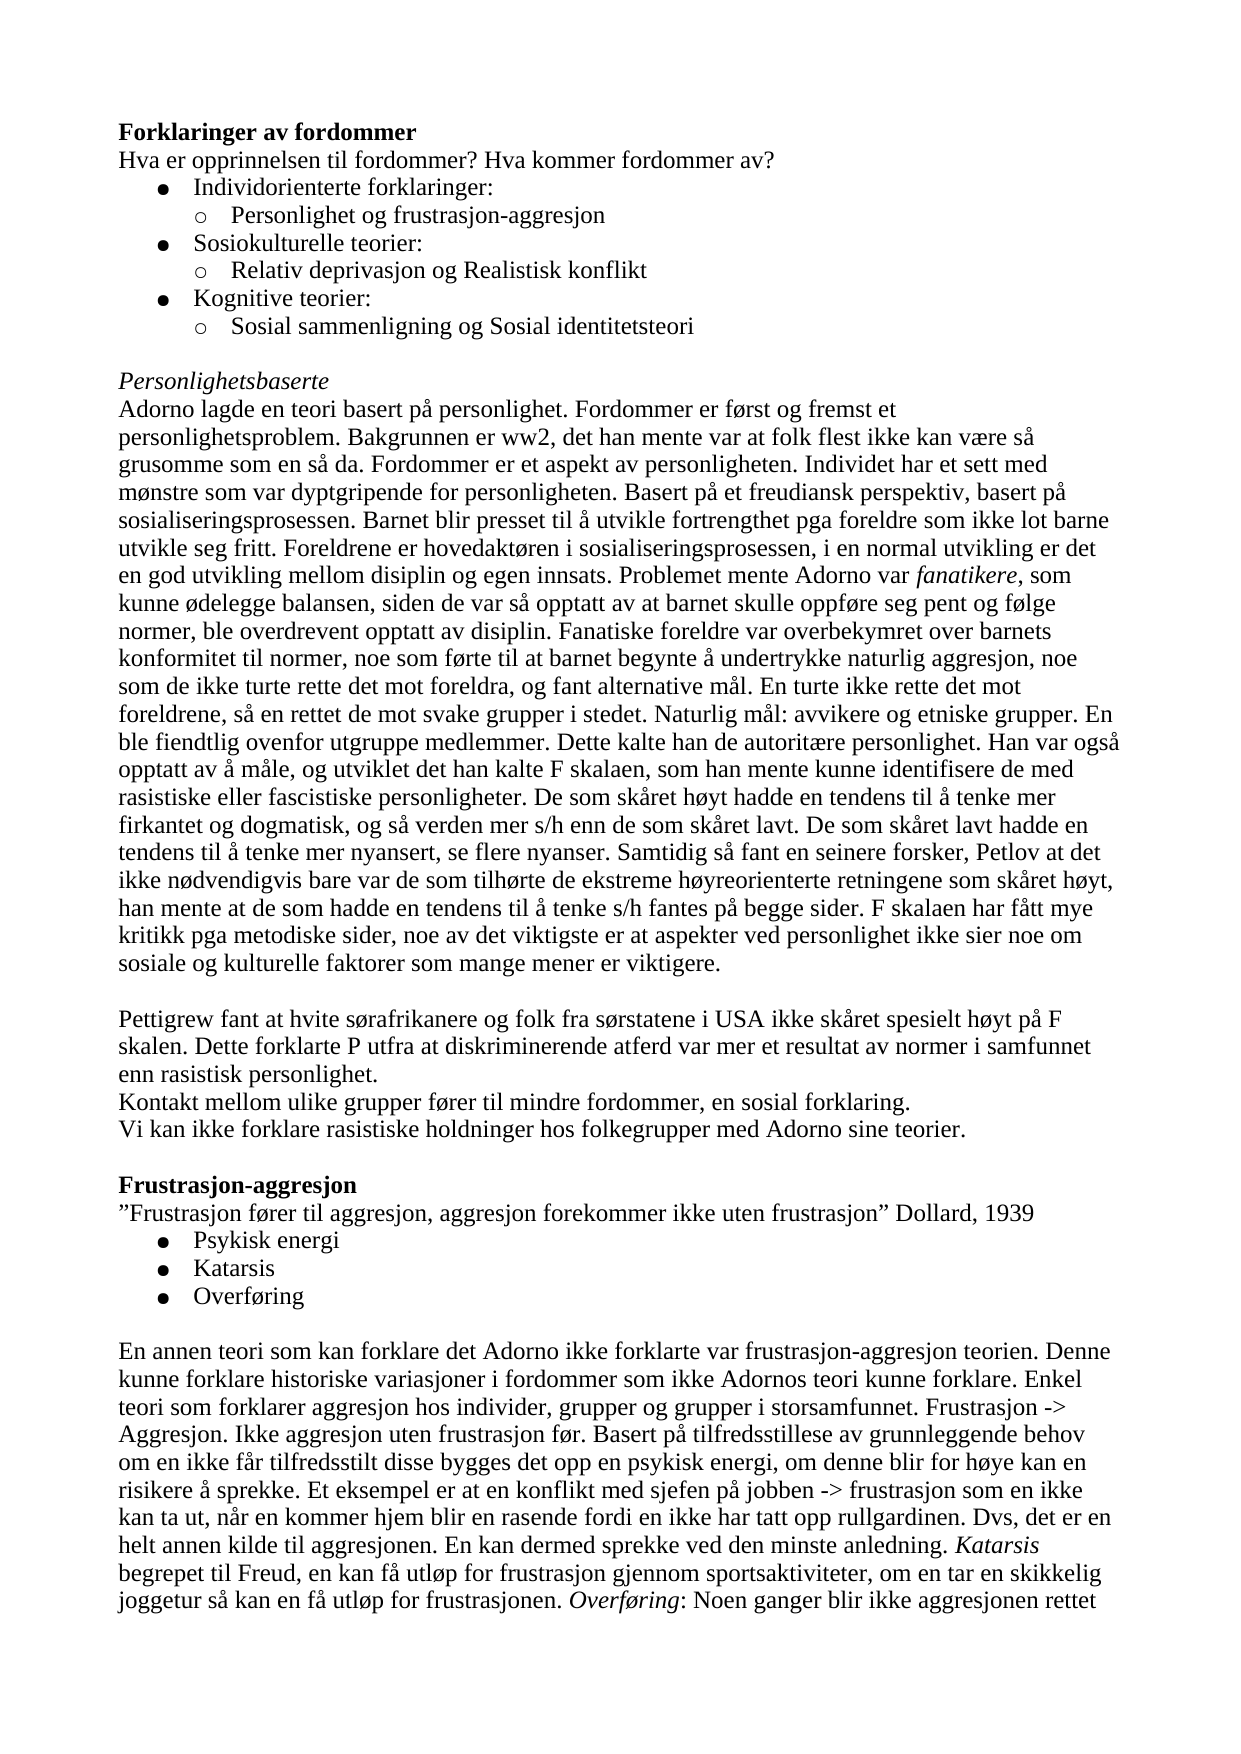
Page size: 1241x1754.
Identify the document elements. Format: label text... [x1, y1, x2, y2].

list Psykisk energi [156, 1226, 1122, 1254]
text Pettigrew fant at hvite sørafrikanere og folk fra sørstatene i USA ikke skåret spesielt høyt på F skalen. Dette forklarte P utfra at diskriminerende atferd var mer et resultat av normer i samfunnet enn rasistisk personlighet. [118, 1005, 1122, 1088]
text Hva er opprinnelsen til fordommer? Hva kommer fordommer av? [118, 146, 1122, 173]
list Sosial sammenligning og Sosial identitetsteori [193, 312, 1122, 340]
text Kontakt mellom ulike grupper fører til mindre fordommer, en sosial forklaring. [118, 1088, 1122, 1116]
text Adorno lagde en teori basert på personlighet. Fordommer er først og fremst et personlighetsproblem. Bakgrunnen er ww2, det han mente var at folk flest ikke kan være så grusomme som en så da. Fordommer er et aspekt av personligheten. Individet har et sett med mønstre som var dyptgripende for personligheten. Basert på et freudiansk perspektiv, basert på sosialiseringsprosessen. Barnet blir presset til å utvikle fortrengthet pga foreldre som ikke lot barne utvikle seg fritt. Foreldrene er hovedaktøren i sosialiseringsprosessen, i en normal utvikling er det en god utvikling mellom disiplin og egen innsats. Problemet mente Adorno var fanatikere, som kunne ødelegge balansen, siden de var så opptatt av at barnet skulle oppføre seg pent og følge normer, ble overdrevent opptatt av disiplin. Fanatiske foreldre var overbekymret over barnets konformitet til normer, noe som førte til at barnet begynte å undertrykke naturlig aggresjon, noe som de ikke turte rette det mot foreldra, og fant alternative mål. En turte ikke rette det mot foreldrene, så en rettet de mot svake grupper i stedet. Naturlig mål: avvikere og etniske grupper. En ble fiendtlig ovenfor utgruppe medlemmer. Dette kalte han de autoritære personlighet. Han var også opptatt av å måle, og utviklet det han kalte F skalaen, som han mente kunne identifisere de med rasistiske eller fascistiske personligheter. De som skåret høyt hadde en tendens til å tenke mer firkantet og dogmatisk, og så verden mer s/h enn de som skåret lavt. De som skåret lavt hadde en tendens til å tenke mer nyansert, se flere nyanser. Samtidig så fant en seinere forsker, Petlov at det ikke nødvendigvis bare var de som tilhørte de ekstreme høyreorienterte retningene som skåret høyt, han mente at de som hadde en tendens til å tenke s/h fantes på begge sider. F skalaen har fått mye kritikk pga metodiske sider, noe av det viktigste er at aspekter ved personlighet ikke sier noe om sosiale og kulturelle faktorer som mange mener er viktigere. [118, 395, 1122, 977]
list Personlighet og frustrasjon-aggresjon [193, 201, 1122, 229]
list Kognitive teorier: [156, 284, 1122, 312]
list Relativ deprivasjon og Realistisk konflikt [193, 257, 1122, 284]
list Katarsis [156, 1254, 1122, 1282]
text En annen teori som kan forklare det Adorno ikke forklarte var frustrasjon-aggresjon teorien. Denne kunne forklare historiske variasjoner i fordommer som ikke Adornos teori kunne forklare. Enkel teori som forklarer aggresjon hos individer, grupper og grupper i storsamfunnet. Frustrasjon -> Aggresjon. Ikke aggresjon uten frustrasjon før. Basert på tilfredsstillese av grunnleggende behov om en ikke får tilfredsstilt disse bygges det opp en psykisk energi, om denne blir for høye kan en risikere å sprekke. Et eksempel er at en konflikt med sjefen på jobben -> frustrasjon som en ikke kan ta ut, når en kommer hjem blir en rasende fordi en ikke har tatt opp rullgardinen. Dvs, det er en helt annen kilde til aggresjonen. En kan dermed sprekke ved den minste anledning. Katarsis begrepet til Freud, en kan få utløp for frustrasjon gjennom sportsaktiviteter, om en tar en skikkelig joggetur så kan en få utløp for frustrasjonen. Overføring: Noen ganger blir ikke aggresjonen rettet [118, 1337, 1122, 1614]
text Vi kan ikke forklare rasistiske holdninger hos folkegrupper med Adorno sine teorier. [118, 1116, 1122, 1143]
text Personlighetsbaserte [118, 367, 1122, 395]
text Frustrasjon-aggresjon [118, 1171, 1122, 1199]
text ”Frustrasjon fører til aggresjon, aggresjon forekommer ikke uten frustrasjon” Dollard, 1939 [118, 1199, 1122, 1226]
list Overføring [156, 1282, 1122, 1309]
text Forklaringer av fordommer [118, 118, 1122, 146]
list Individorienterte forklaringer: [156, 173, 1122, 201]
list Sosiokulturelle teorier: [156, 229, 1122, 257]
